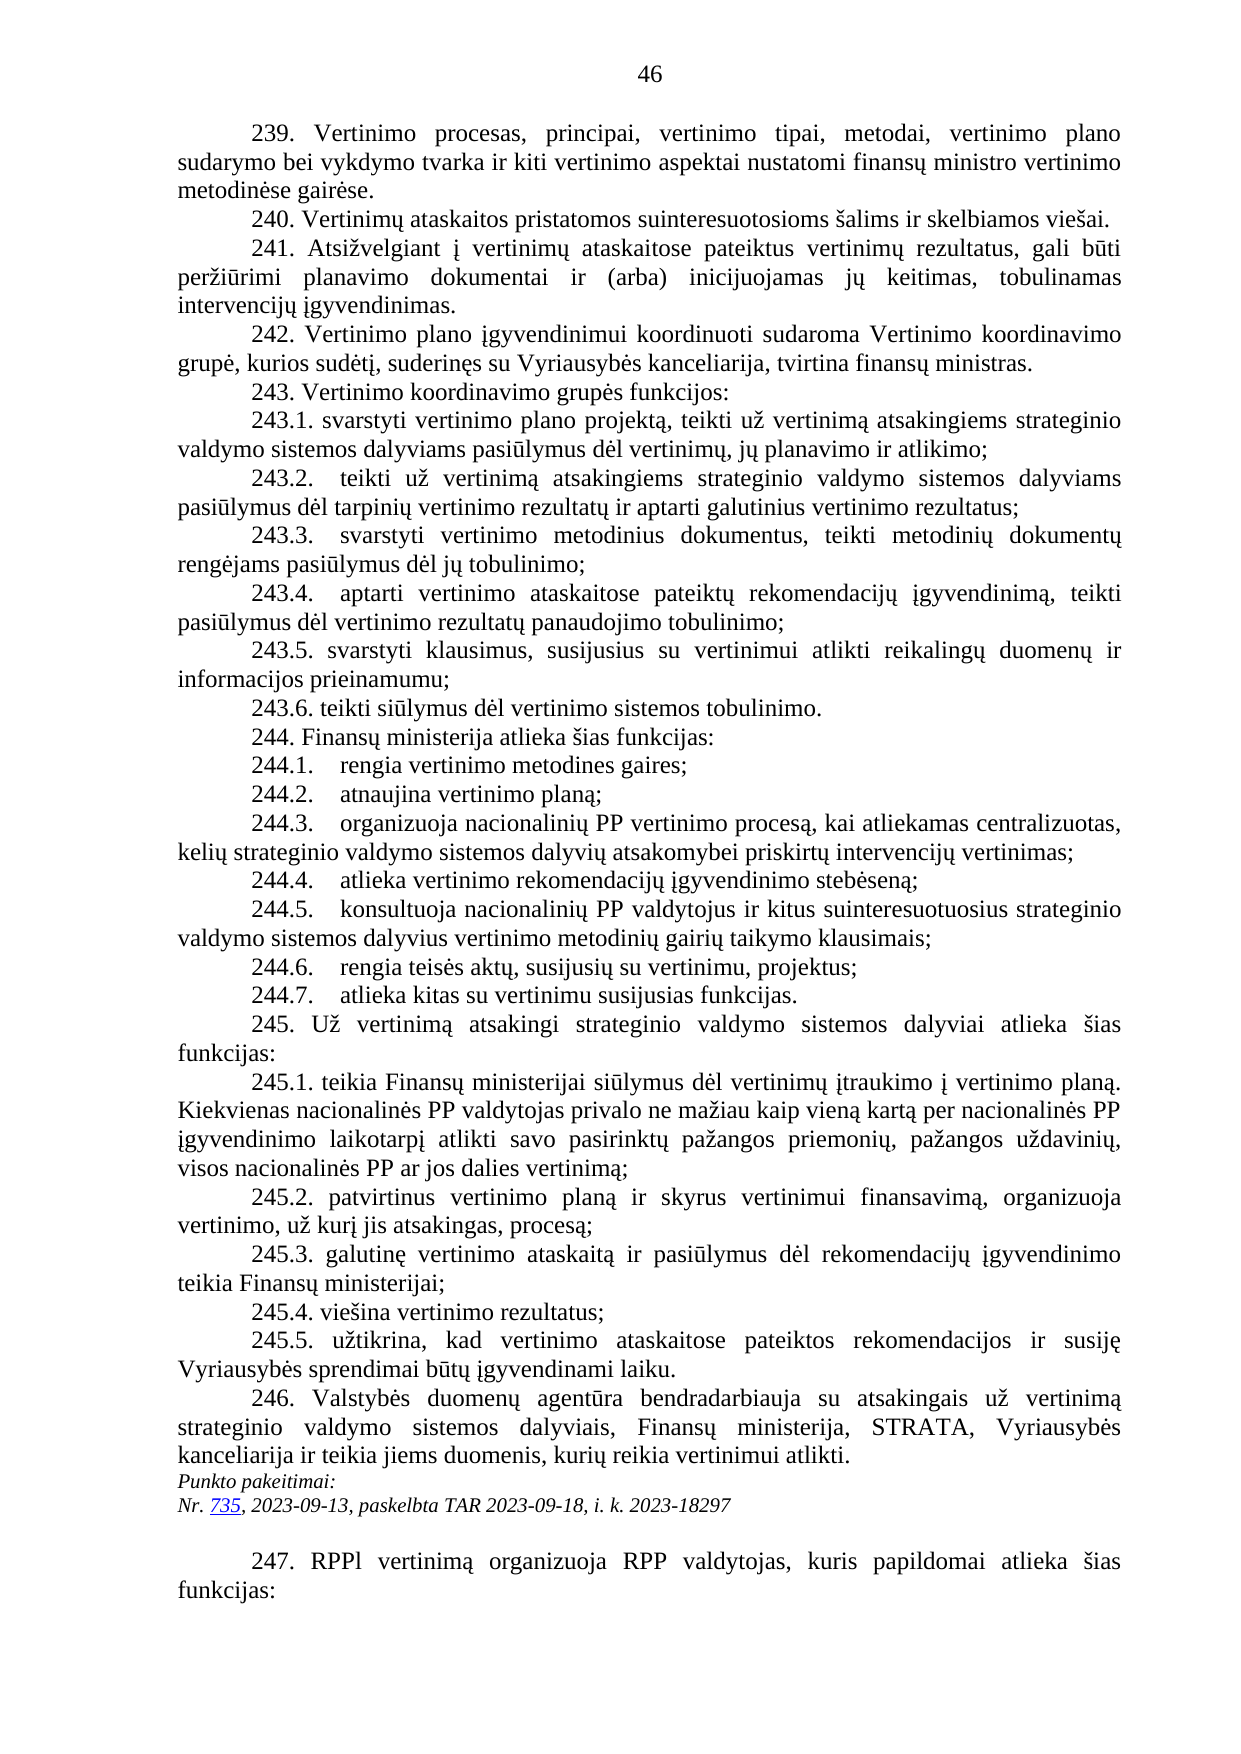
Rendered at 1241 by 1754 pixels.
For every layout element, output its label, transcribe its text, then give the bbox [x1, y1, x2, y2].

text 244.1. rengia vertinimo metodines gaires; [177, 751, 1122, 779]
text 243.1. svarstyti vertinimo plano projektą, teikti už vertinimą atsakingiems strateginio valdymo sistemos dalyviams pasiūlymus dėl vertinimų, jų planavimo ir atlikimo; [177, 406, 1122, 463]
text 243.6. teikti siūlymus dėl vertinimo sistemos tobulinimo. [177, 693, 1122, 722]
text 244.7. atlieka kitas su vertinimu susijusias funkcijas. [177, 981, 1122, 1009]
text 243.5. svarstyti klausimus, susijusius su vertinimui atlikti reikalingų duomenų ir informacijos prieinamumu; [177, 636, 1122, 693]
text 242. Vertinimo plano įgyvendinimui koordinuoti sudaroma Vertinimo koordinavimo grupė, kurios sudėtį, suderinęs su Vyriausybės kanceliarija, tvirtina finansų ministras. [177, 319, 1122, 377]
text 244.2. atnaujina vertinimo planą; [177, 779, 1122, 808]
text 244.5. konsultuoja nacionalinių PP valdytojus ir kitus suinteresuotuosius strateginio valdymo sistemos dalyvius vertinimo metodinių gairių taikymo klausimais; [177, 894, 1122, 952]
text 243.3. svarstyti vertinimo metodinius dokumentus, teikti metodinių dokumentų rengėjams pasiūlymus dėl jų tobulinimo; [177, 521, 1122, 578]
text 245.3. galutinę vertinimo ataskaitą ir pasiūlymus dėl rekomendacijų įgyvendinimo teikia Finansų ministerijai; [177, 1239, 1122, 1297]
text 243.2. teikti už vertinimą atsakingiems strateginio valdymo sistemos dalyviams pasiūlymus dėl tarpinių vertinimo rezultatų ir aptarti galutinius vertinimo rezultatus; [177, 463, 1122, 521]
text 244. Finansų ministerija atlieka šias funkcijas: [177, 722, 1122, 751]
text Nr. 735, 2023-09-13, paskelbta TAR 2023-09-18, i. k. 2023-18297 [177, 1493, 1122, 1517]
text 245.5. užtikrina, kad vertinimo ataskaitose pateiktos rekomendacijos ir susiję Vyriausybės sprendimai būtų įgyvendinami laiku. [177, 1326, 1122, 1383]
text 247. RPPl vertinimą organizuoja RPP valdytojas, kuris papildomai atlieka šias funkcijas: [177, 1546, 1122, 1604]
text 245.2. patvirtinus vertinimo planą ir skyrus vertinimui finansavimą, organizuoja vertinimo, už kurį jis atsakingas, procesą; [177, 1182, 1122, 1239]
text 245.4. viešina vertinimo rezultatus; [177, 1297, 1122, 1326]
text 244.3. organizuoja nacionalinių PP vertinimo procesą, kai atliekamas centralizuotas, kelių strateginio valdymo sistemos dalyvių atsakomybei priskirtų intervencijų vertinimas; [177, 808, 1122, 866]
text 246. Valstybės duomenų agentūra bendradarbiauja su atsakingais už vertinimą strateginio valdymo sistemos dalyviais, Finansų ministerija, STRATA, Vyriausybės kanceliarija ir teikia jiems duomenis, kurių reikia vertinimui atlikti. [177, 1383, 1122, 1469]
text 245.1. teikia Finansų ministerijai siūlymus dėl vertinimų įtraukimo į vertinimo planą. Kiekvienas nacionalinės PP valdytojas privalo ne mažiau kaip vieną kartą per nacionalinės PP įgyvendinimo laikotarpį atlikti savo pasirinktų pažangos priemonių, pažangos uždavinių, visos nacionalinės PP ar jos dalies vertinimą; [177, 1067, 1122, 1182]
text 243.4. aptarti vertinimo ataskaitose pateiktų rekomendacijų įgyvendinimą, teikti pasiūlymus dėl vertinimo rezultatų panaudojimo tobulinimo; [177, 578, 1122, 636]
text 244.6. rengia teisės aktų, susijusių su vertinimu, projektus; [177, 952, 1122, 981]
text 244.4. atlieka vertinimo rekomendacijų įgyvendinimo stebėseną; [177, 866, 1122, 894]
text 241. Atsižvelgiant į vertinimų ataskaitose pateiktus vertinimų rezultatus, gali būti peržiūrimi planavimo dokumentai ir (arba) inicijuojamas jų keitimas, tobulinamas intervencijų įgyvendinimas. [177, 233, 1122, 319]
text Punkto pakeitimai: [177, 1469, 1122, 1493]
text 245. Už vertinimą atsakingi strateginio valdymo sistemos dalyviai atlieka šias funkcijas: [177, 1009, 1122, 1067]
text 240. Vertinimų ataskaitos pristatomos suinteresuotosioms šalims ir skelbiamos viešai. [177, 204, 1122, 233]
text 243. Vertinimo koordinavimo grupės funkcijos: [177, 377, 1122, 406]
text 239. Vertinimo procesas, principai, vertinimo tipai, metodai, vertinimo plano sudarymo bei vykdymo tvarka ir kiti vertinimo aspektai nustatomi finansų ministro vertinimo metodinėse gairėse. [177, 118, 1122, 204]
